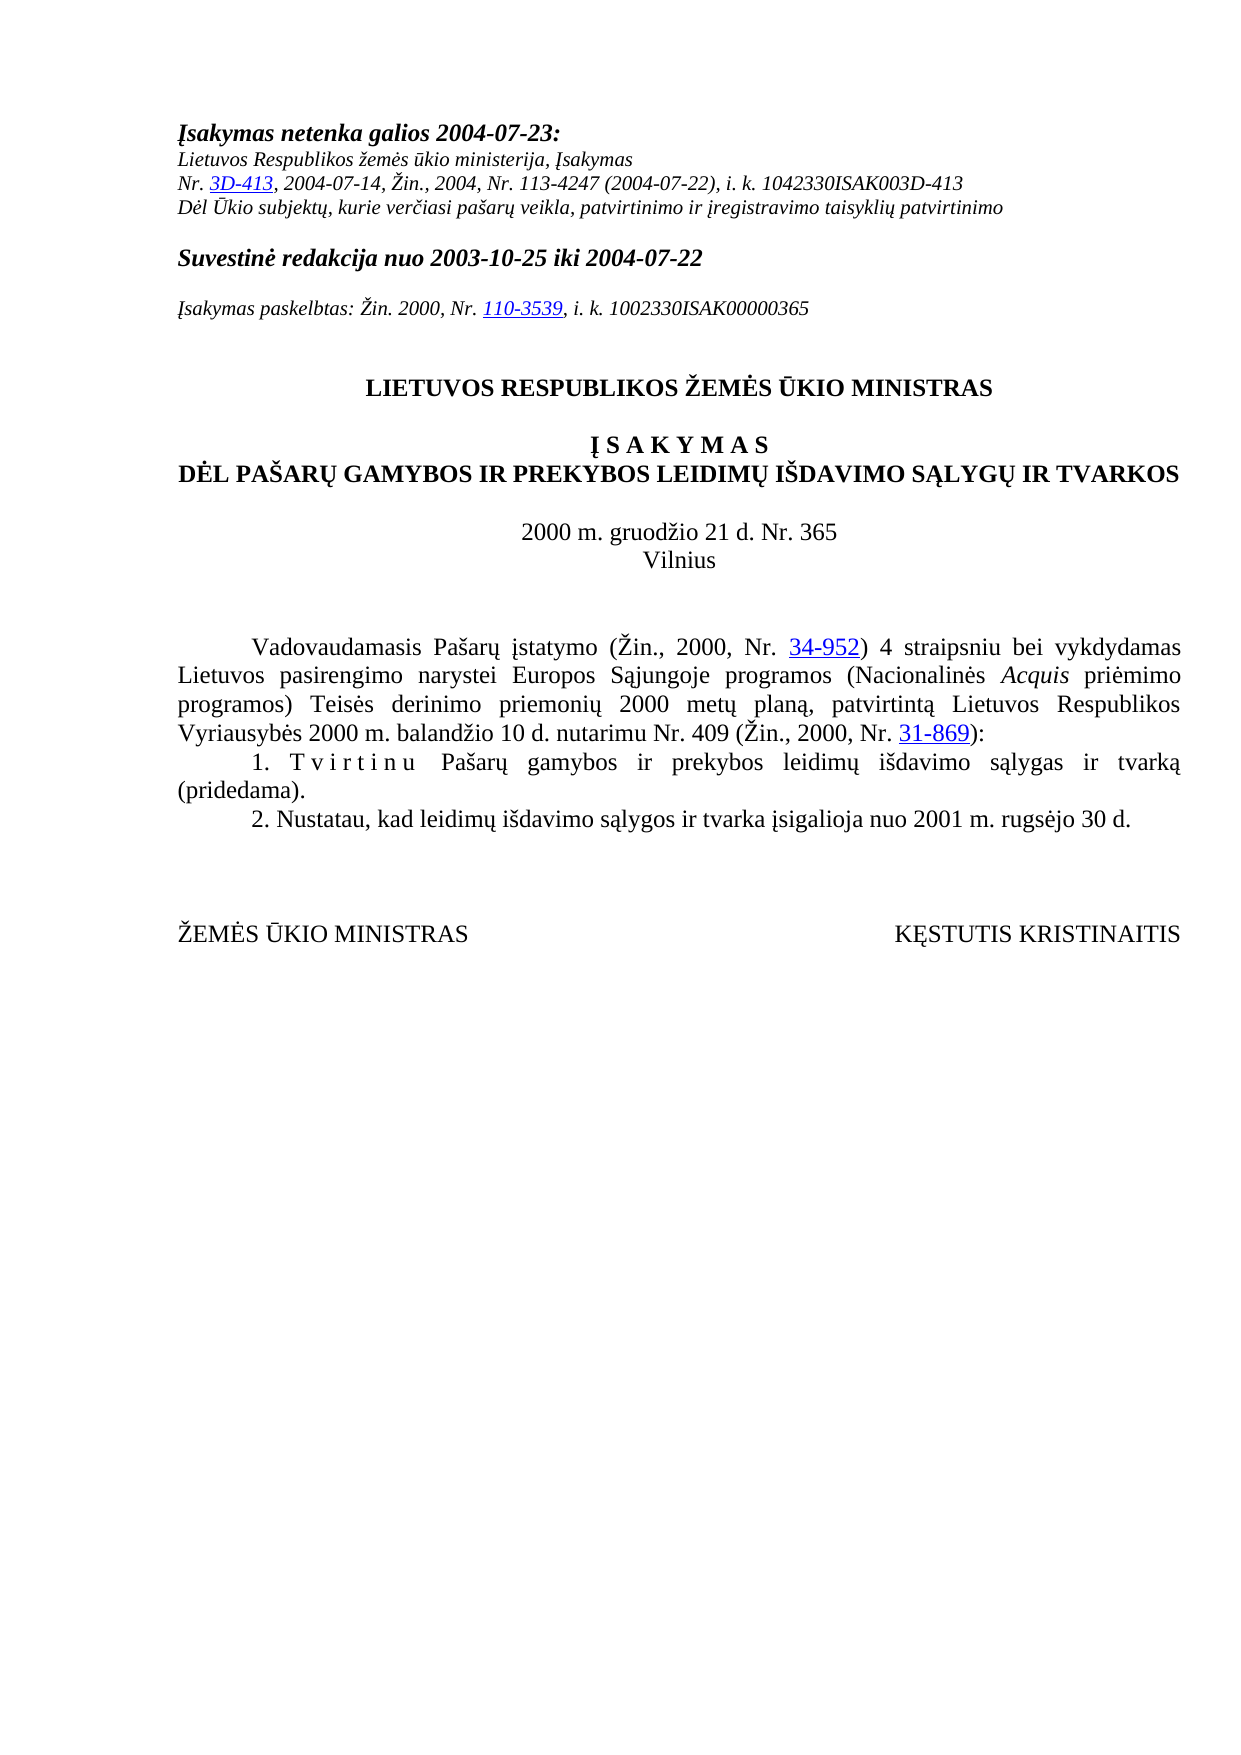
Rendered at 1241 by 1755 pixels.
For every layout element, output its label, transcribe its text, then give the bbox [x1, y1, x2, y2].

text 2. Nustatau, kad leidimų išdavimo sąlygos ir tvarka įsigalioja nuo 2001 m. rugsėjo 30 d. [177, 804, 1181, 833]
text Įsakymas netenka galios 2004-07-23: [177, 118, 1181, 147]
text Į S A K Y M A S [177, 430, 1181, 459]
text Dėl Ūkio subjektų, kurie verčiasi pašarų veikla, patvirtinimo ir įregistravimo taisyklių patvirtinimo [177, 195, 1181, 219]
text 1. Tvirtinu Pašarų gamybos ir prekybos leidimų išdavimo sąlygas ir tvarką (pridedama). [177, 747, 1181, 804]
text Lietuvos Respublikos žemės ūkio ministerija, Įsakymas [177, 147, 1181, 171]
text ŽEMĖS ŪKIO MINISTRAS KĘSTUTIS KRISTINAITIS [177, 919, 1181, 948]
text Vilnius [177, 545, 1181, 574]
text Įsakymas paskelbtas: Žin. 2000, Nr. 110-3539, i. k. 1002330ISAK00000365 [177, 296, 1181, 320]
text 2000 m. gruodžio 21 d. Nr. 365 [177, 517, 1181, 545]
text LIETUVOS RESPUBLIKOS ŽEMĖS ŪKIO MINISTRAS [177, 373, 1181, 402]
text DĖL PAŠARŲ GAMYBOS IR PREKYBOS LEIDIMŲ IŠDAVIMO SĄLYGŲ IR TVARKOS [177, 459, 1181, 488]
text Nr. 3D-413, 2004-07-14, Žin., 2004, Nr. 113-4247 (2004-07-22), i. k. 1042330ISAK003D-413 [177, 171, 1181, 195]
text Vadovaudamasis Pašarų įstatymo (Žin., 2000, Nr. 34-952) 4 straipsniu bei vykdydamas Lietuvos pasirengimo narystei Europos Sąjungoje programos (Nacionalinės Acquis priėmimo programos) Teisės derinimo priemonių 2000 metų planą, patvirtintą Lietuvos Respublikos Vyriausybės 2000 m. balandžio 10 d. nutarimu Nr. 409 (Žin., 2000, Nr. 31-869): [177, 632, 1181, 747]
text Suvestinė redakcija nuo 2003-10-25 iki 2004-07-22 [177, 243, 1181, 272]
